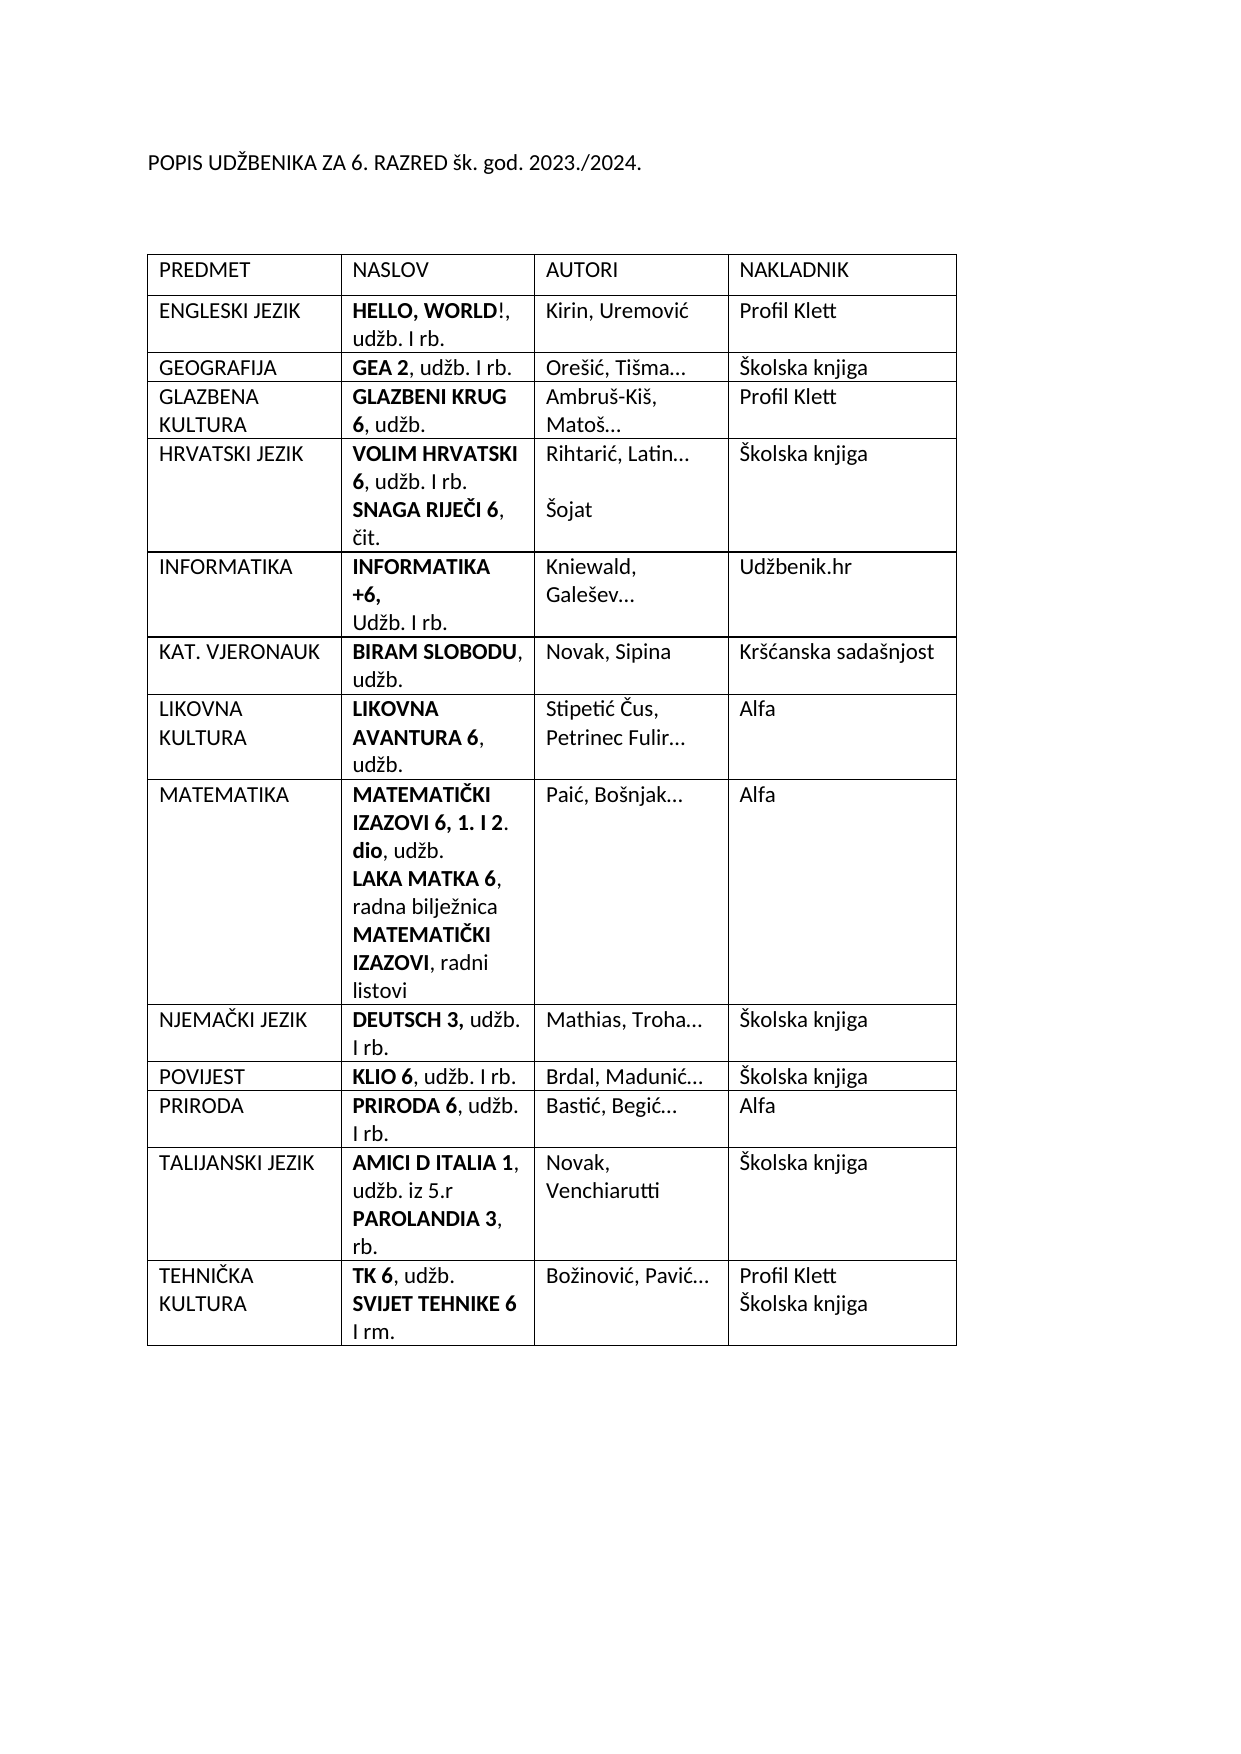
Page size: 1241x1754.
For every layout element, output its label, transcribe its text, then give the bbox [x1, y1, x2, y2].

table_cell Školska knjiga [729, 353, 956, 381]
table_cell Stipetić Čus, Petrinec Fulir… [535, 695, 728, 779]
table_cell KLIO 6, udžb. I rb. [342, 1062, 534, 1090]
table_cell GLAZBENA KULTURA [148, 382, 341, 438]
table_cell AMICI D ITALIA 1, udžb. iz 5.r PAROLANDIA 3, rb. [342, 1148, 534, 1260]
table_cell Novak, Venchiarutti [535, 1148, 728, 1260]
table_cell LIKOVNA AVANTURA 6, udžb. [342, 695, 534, 779]
table_cell Paić, Bošnjak… [535, 780, 728, 1004]
table_cell POVIJEST [148, 1062, 341, 1090]
table_cell GLAZBENI KRUG 6, udžb. [342, 382, 534, 438]
text POPIS UDŽBENIKA ZA 6. RAZRED šk. god. 2023./2024. [148, 148, 1093, 176]
table_cell HRVATSKI JEZIK [148, 439, 341, 551]
table_cell Alfa [729, 1091, 956, 1147]
table_cell GEA 2, udžb. I rb. [342, 353, 534, 381]
table_cell Profil Klett [729, 382, 956, 438]
table_cell Kirin, Uremović [535, 296, 728, 352]
table_cell TALIJANSKI JEZIK [148, 1148, 341, 1260]
table_cell Ambruš-Kiš, Matoš… [535, 382, 728, 438]
table_cell Školska knjiga [729, 1062, 956, 1090]
table_header NAKLADNIK [729, 255, 956, 295]
table_cell TK 6, udžb. SVIJET TEHNIKE 6 I rm. [342, 1261, 534, 1345]
table_header AUTORI [535, 255, 728, 295]
table_cell KAT. VJERONAUK [148, 638, 341, 693]
table_cell Brdal, Madunić… [535, 1062, 728, 1090]
table_cell Mathias, Troha… [535, 1005, 728, 1061]
table_cell Školska knjiga [729, 439, 956, 551]
table_cell PRIRODA [148, 1091, 341, 1147]
table_cell TEHNIČKA KULTURA [148, 1261, 341, 1345]
table_cell Udžbenik.hr [729, 553, 956, 636]
table_cell INFORMATIKA [148, 553, 341, 636]
table_cell HELLO, WORLD!, udžb. I rb. [342, 296, 534, 352]
table_cell VOLIM HRVATSKI 6, udžb. I rb. SNAGA RIJEČI 6, čit. [342, 439, 534, 551]
table_cell MATEMATIKA [148, 780, 341, 1004]
table_cell Profil Klett Školska knjiga [729, 1261, 956, 1345]
table_cell DEUTSCH 3, udžb. I rb. [342, 1005, 534, 1061]
table_cell Školska knjiga [729, 1005, 956, 1061]
table_cell INFORMATIKA +6, Udžb. I rb. [342, 553, 534, 636]
table_cell GEOGRAFIJA [148, 353, 341, 381]
table_cell Božinović, Pavić… [535, 1261, 728, 1345]
table_cell Alfa [729, 695, 956, 779]
table_cell Školska knjiga [729, 1148, 956, 1260]
table_header NASLOV [342, 255, 534, 295]
table_cell Novak, Sipina [535, 638, 728, 693]
table_cell NJEMAČKI JEZIK [148, 1005, 341, 1061]
table_cell MATEMATIČKI IZAZOVI 6, 1. I 2. dio, udžb. LAKA MATKA 6, radna bilježnica MATEMATIČKI IZAZOVI, radni listovi [342, 780, 534, 1004]
table_cell PRIRODA 6, udžb. I rb. [342, 1091, 534, 1147]
table_cell Profil Klett [729, 296, 956, 352]
table_cell Alfa [729, 780, 956, 1004]
table_cell ENGLESKI JEZIK [148, 296, 341, 352]
table_header PREDMET [148, 255, 341, 295]
table_cell LIKOVNA KULTURA [148, 695, 341, 779]
table_cell Orešić, Tišma… [535, 353, 728, 381]
table_cell Kršćanska sadašnjost [729, 638, 956, 693]
table_cell Kniewald, Galešev… [535, 553, 728, 636]
table_cell Rihtarić, Latin… Šojat [535, 439, 728, 551]
table_cell BIRAM SLOBODU, udžb. [342, 638, 534, 693]
table_cell Bastić, Begić… [535, 1091, 728, 1147]
